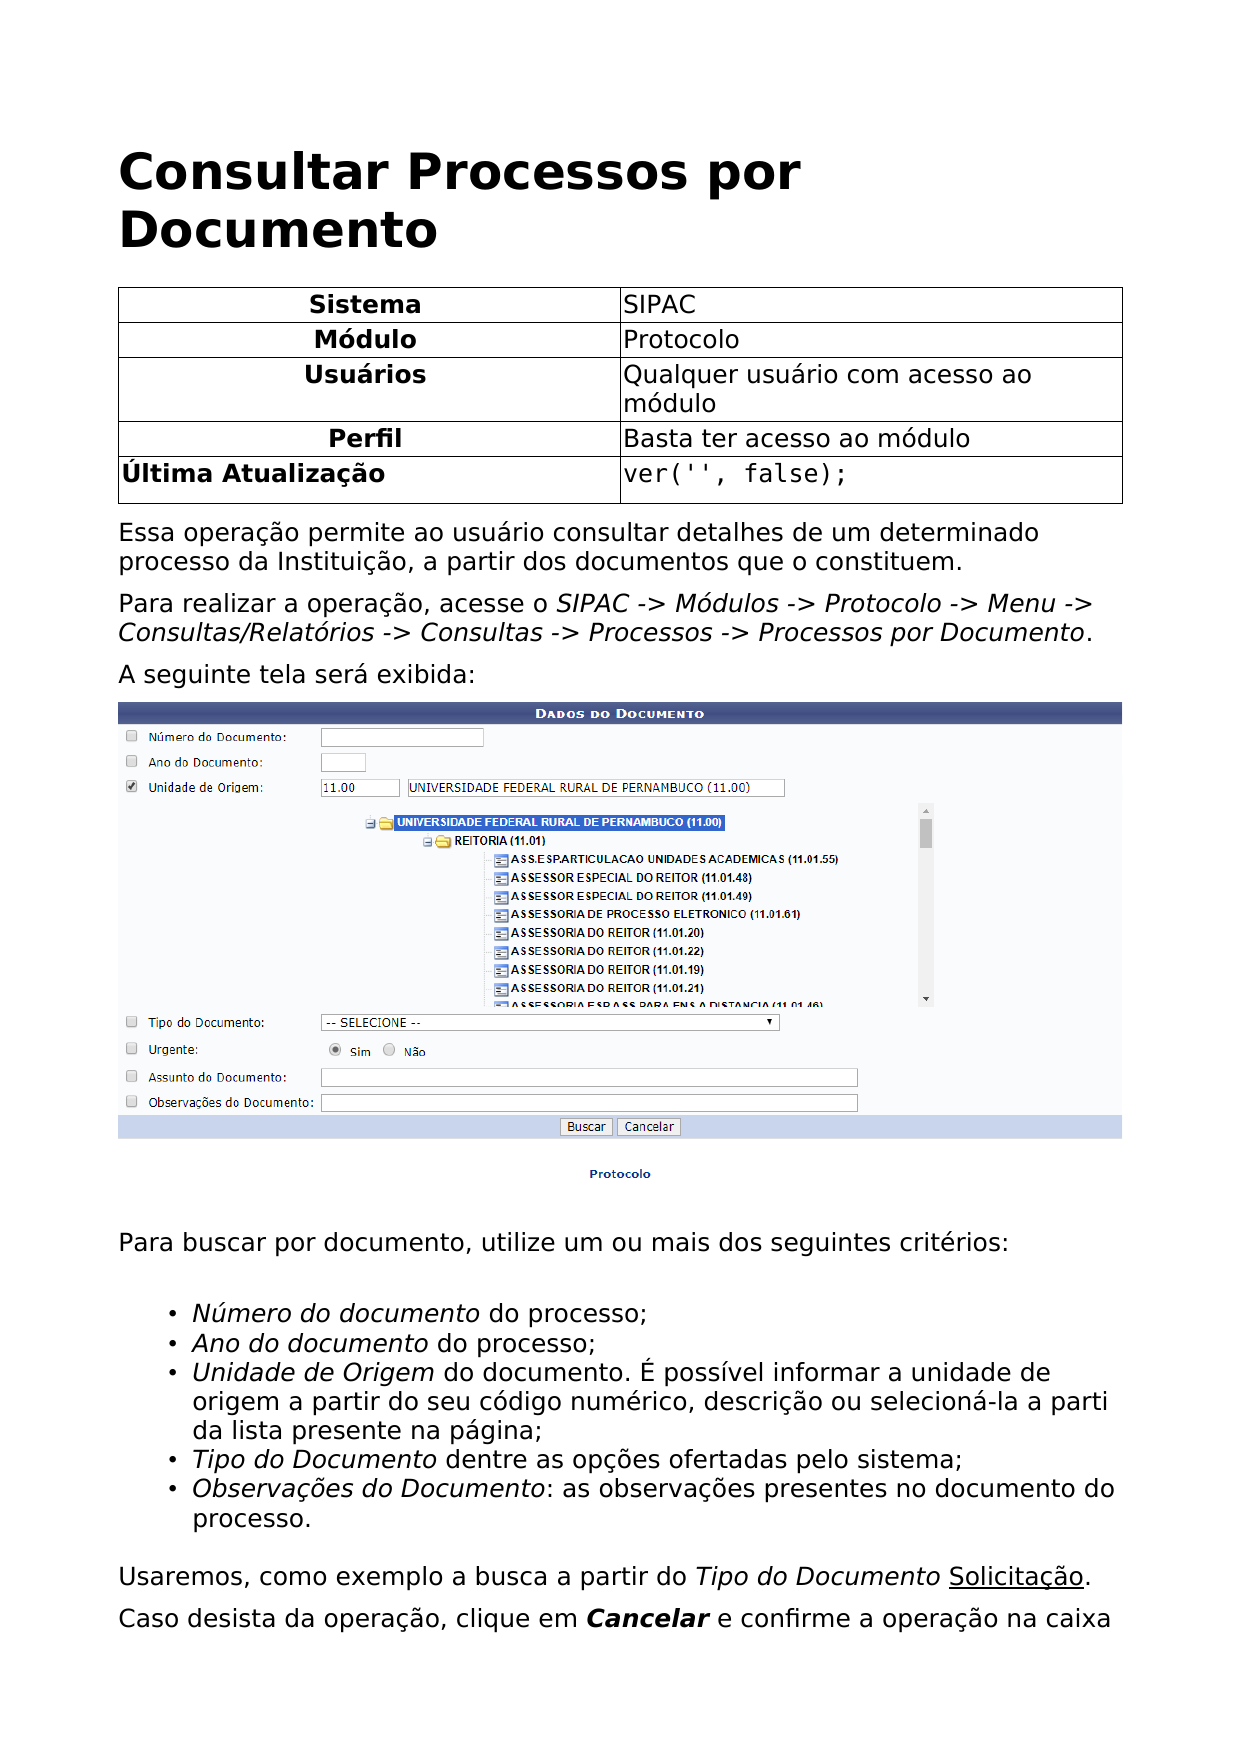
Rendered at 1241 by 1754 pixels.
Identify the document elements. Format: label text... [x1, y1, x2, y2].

table_cell Qualquer usuário com acesso ao módulo [621, 358, 1122, 421]
subtitle Consultar Processos por Documento [118, 143, 1122, 259]
text A seguinte tela será exibida: [118, 660, 1122, 689]
table_header Sistema [119, 288, 620, 322]
table_cell Basta ter acesso ao módulo [621, 422, 1122, 456]
text Para realizar a operação, acesse o SIPAC -> Módulos -> Protocolo -> Menu -> Consultas/Relatórios -> Consultas -> Processos -> Processos por Documento. [118, 589, 1122, 647]
text Usaremos, como exemplo a busca a partir do Tipo do Documento Solicitação. [118, 1562, 1122, 1592]
list Tipo do Documento dentre as opções ofertadas pelo sistema; [177, 1445, 1122, 1474]
text Essa operação permite ao usuário consultar detalhes de um determinado processo da Instituição, a partir dos documentos que o constituem. [118, 518, 1122, 577]
table_cell Usuários [119, 358, 620, 421]
table_cell Última Atualização [119, 457, 620, 503]
list Número do documento do processo; [177, 1299, 1122, 1329]
list Unidade de Origem do documento. É possível informar a unidade de origem a partir do seu código numérico, descrição ou selecioná-la a parti da lista presente na página; [177, 1358, 1122, 1445]
table_header SIPAC [621, 288, 1122, 322]
picture [118, 701, 1123, 1187]
list Observações do Documento: as observações presentes no documento do processo. [177, 1474, 1122, 1533]
text Para buscar por documento, utilize um ou mais dos seguintes critérios: [118, 1228, 1122, 1258]
table_cell Módulo [119, 323, 620, 357]
table_cell Perfil [119, 422, 620, 456]
list Ano do documento do processo; [177, 1329, 1122, 1358]
table_cell ver('', false); [621, 457, 1122, 503]
text Caso desista da operação, clique em Cancelar e confirme a operação na caixa [118, 1604, 1122, 1633]
table_cell Protocolo [621, 323, 1122, 357]
